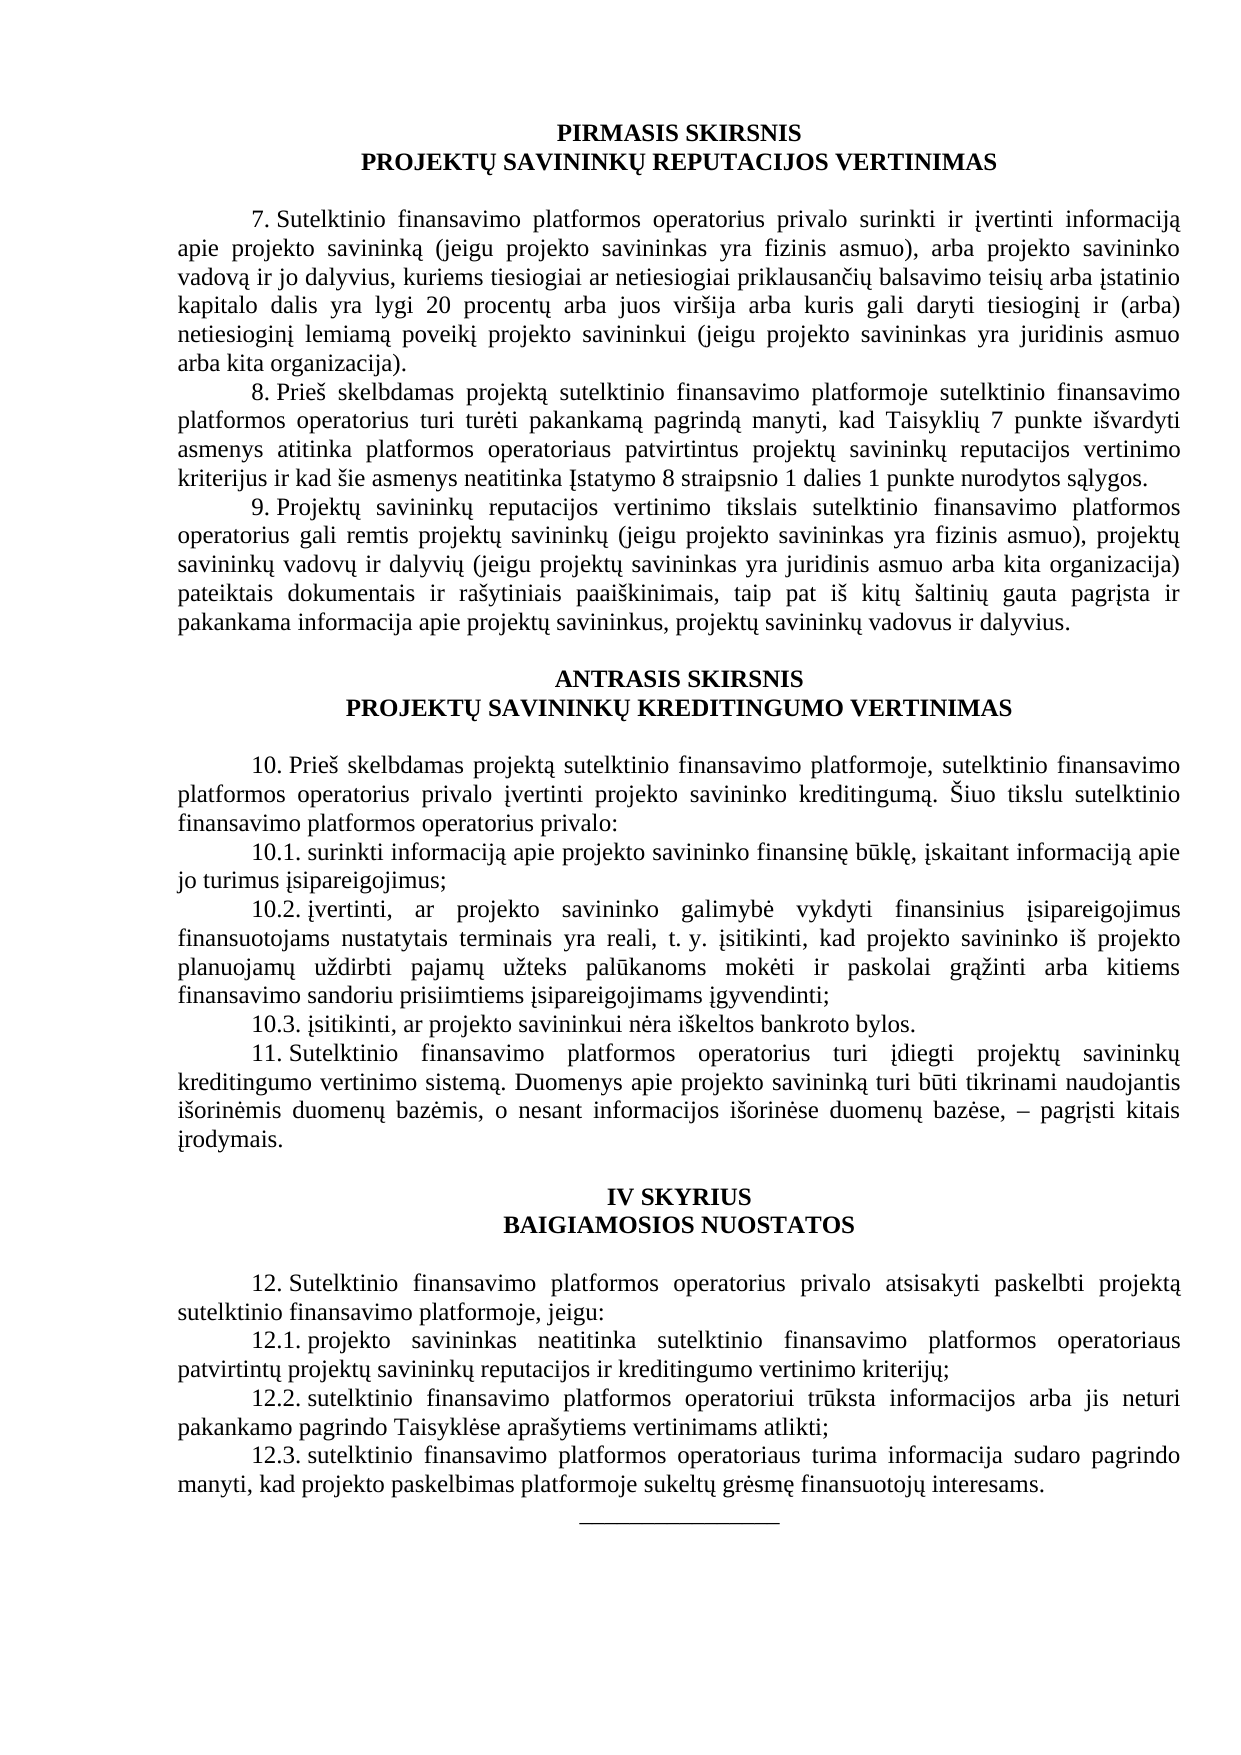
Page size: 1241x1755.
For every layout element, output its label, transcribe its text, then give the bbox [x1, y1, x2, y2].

text 12.3. sutelktinio finansavimo platformos operatoriaus turima informacija sudaro pagrindo manyti, kad projekto paskelbimas platformoje sukeltų grėsmę finansuotojų interesams. [177, 1441, 1181, 1498]
text PROJEKTŲ SAVININKŲ KREDITINGUMO VERTINIMAS [177, 693, 1181, 722]
text 8. Prieš skelbdamas projektą sutelktinio finansavimo platformoje sutelktinio finansavimo platformos operatorius turi turėti pakankamą pagrindą manyti, kad Taisyklių 7 punkte išvardyti asmenys atitinka platformos operatoriaus patvirtintus projektų savininkų reputacijos vertinimo kriterijus ir kad šie asmenys neatitinka Įstatymo 8 straipsnio 1 dalies 1 punkte nurodytos sąlygos. [177, 377, 1181, 492]
text 10. Prieš skelbdamas projektą sutelktinio finansavimo platformoje, sutelktinio finansavimo platformos operatorius privalo įvertinti projekto savininko kreditingumą. Šiuo tikslu sutelktinio finansavimo platformos operatorius privalo: [177, 751, 1181, 837]
text 12.2. sutelktinio finansavimo platformos operatoriui trūksta informacijos arba jis neturi pakankamo pagrindo Taisyklėse aprašytiems vertinimams atlikti; [177, 1383, 1181, 1441]
text 10.3. įsitikinti, ar projekto savininkui nėra iškeltos bankroto bylos. [177, 1009, 1181, 1038]
text IV SKYRIUS [177, 1182, 1181, 1211]
text 11. Sutelktinio finansavimo platformos operatorius turi įdiegti projektų savininkų kreditingumo vertinimo sistemą. Duomenys apie projekto savininką turi būti tikrinami naudojantis išorinėmis duomenų bazėmis, o nesant informacijos išorinėse duomenų bazėse, – pagrįsti kitais įrodymais. [177, 1038, 1181, 1153]
text 10.2. įvertinti, ar projekto savininko galimybė vykdyti finansinius įsipareigojimus finansuotojams nustatytais terminais yra reali, t. y. įsitikinti, kad projekto savininko iš projekto planuojamų uždirbti pajamų užteks palūkanoms mokėti ir paskolai grąžinti arba kitiems finansavimo sandoriu prisiimtiems įsipareigojimams įgyvendinti; [177, 894, 1181, 1009]
text ________________ [177, 1498, 1181, 1527]
text ANTRASIS SKIRSNIS [177, 664, 1181, 693]
text PROJEKTŲ SAVININKŲ REPUTACIJOS VERTINIMAS [177, 147, 1181, 176]
text PIRMASIS SKIRSNIS [177, 118, 1181, 147]
text 12.1. projekto savininkas neatitinka sutelktinio finansavimo platformos operatoriaus patvirtintų projektų savininkų reputacijos ir kreditingumo vertinimo kriterijų; [177, 1326, 1181, 1383]
text 7. Sutelktinio finansavimo platformos operatorius privalo surinkti ir įvertinti informaciją apie projekto savininką (jeigu projekto savininkas yra fizinis asmuo), arba projekto savininko vadovą ir jo dalyvius, kuriems tiesiogiai ar netiesiogiai priklausančių balsavimo teisių arba įstatinio kapitalo dalis yra lygi 20 procentų arba juos viršija arba kuris gali daryti tiesioginį ir (arba) netiesioginį lemiamą poveikį projekto savininkui (jeigu projekto savininkas yra juridinis asmuo arba kita organizacija). [177, 204, 1181, 377]
text 9. Projektų savininkų reputacijos vertinimo tikslais sutelktinio finansavimo platformos operatorius gali remtis projektų savininkų (jeigu projekto savininkas yra fizinis asmuo), projektų savininkų vadovų ir dalyvių (jeigu projektų savininkas yra juridinis asmuo arba kita organizacija) pateiktais dokumentais ir rašytiniais paaiškinimais, taip pat iš kitų šaltinių gauta pagrįsta ir pakankama informacija apie projektų savininkus, projektų savininkų vadovus ir dalyvius. [177, 492, 1181, 636]
text 10.1. surinkti informaciją apie projekto savininko finansinę būklę, įskaitant informaciją apie jo turimus įsipareigojimus; [177, 837, 1181, 894]
text BAIGIAMOSIOS NUOSTATOS [177, 1211, 1181, 1239]
text 12. Sutelktinio finansavimo platformos operatorius privalo atsisakyti paskelbti projektą sutelktinio finansavimo platformoje, jeigu: [177, 1268, 1181, 1326]
